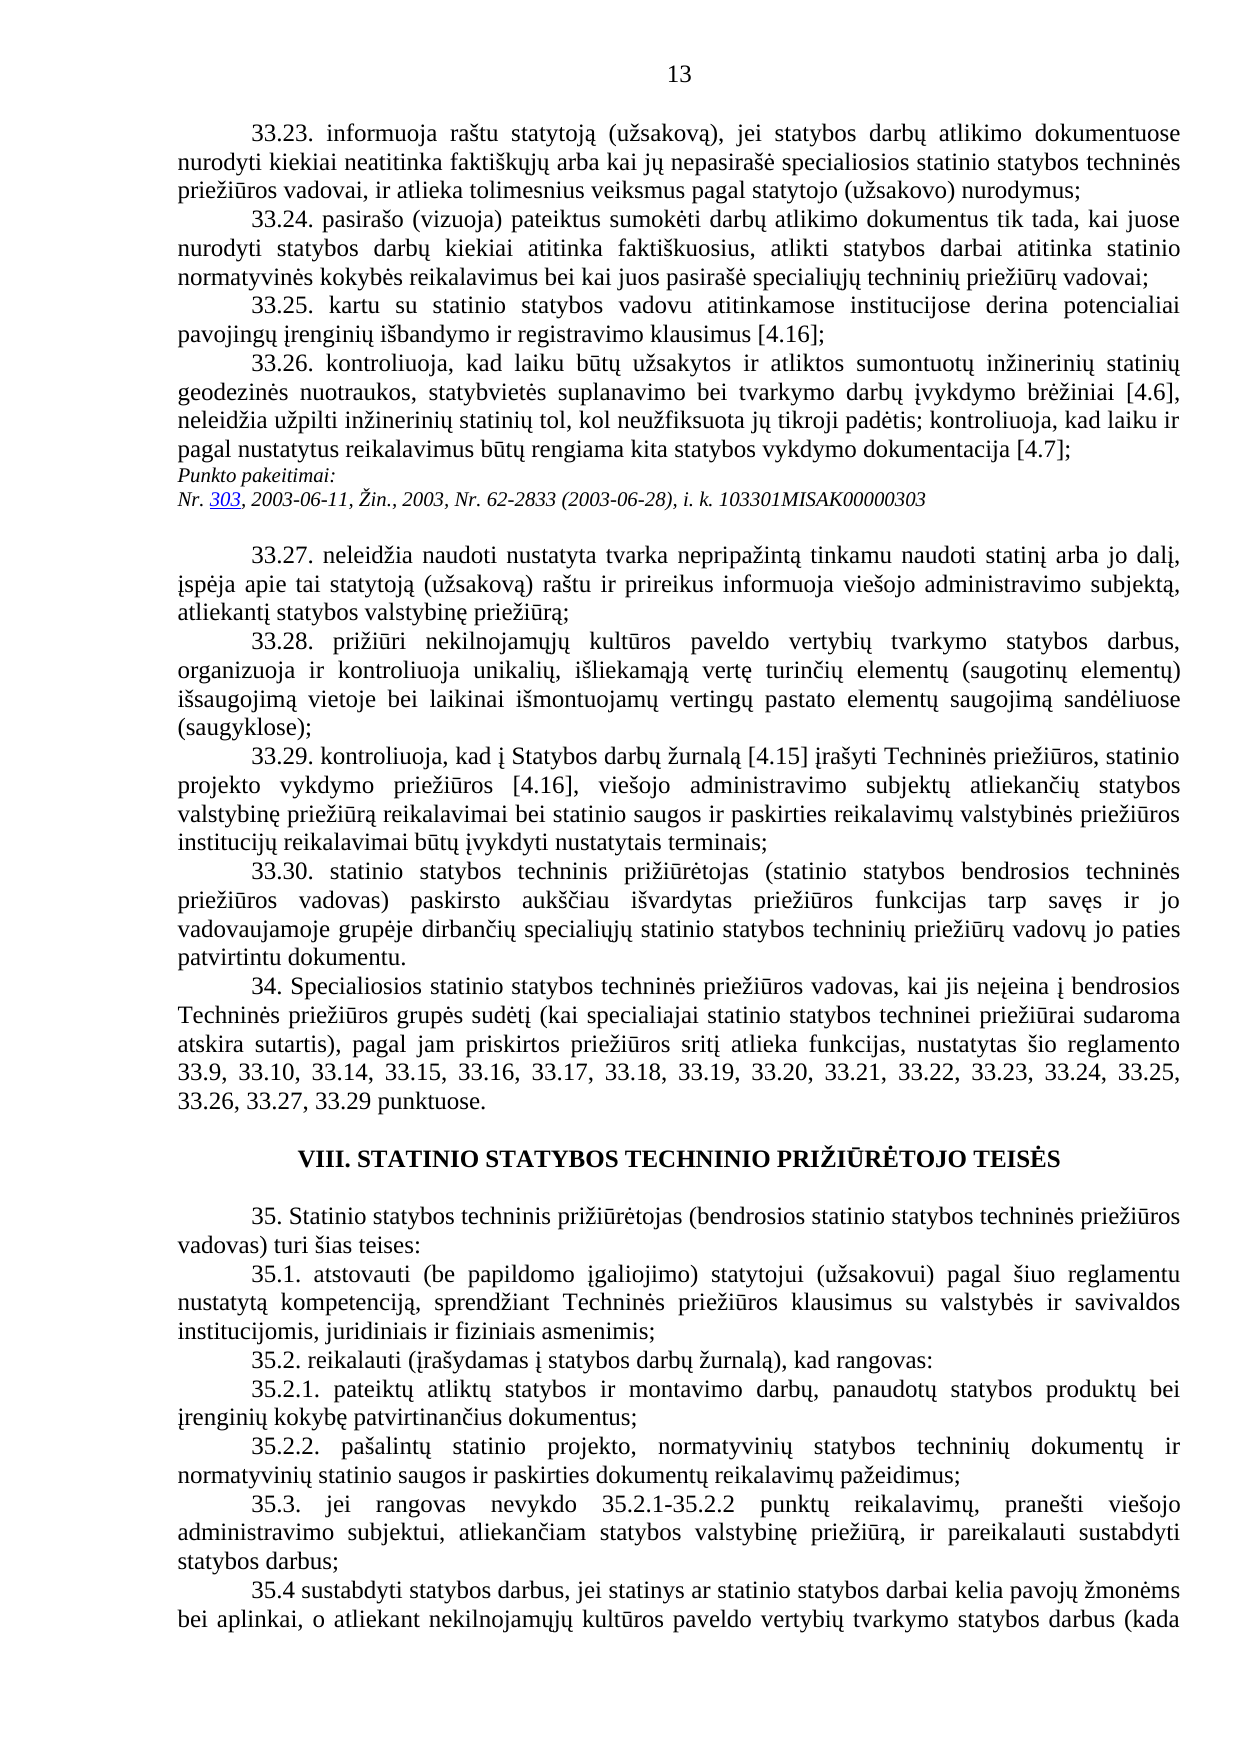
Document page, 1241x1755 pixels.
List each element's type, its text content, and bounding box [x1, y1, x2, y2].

text 33.25. kartu su statinio statybos vadovu atitinkamose institucijose derina potencialiai pavojingų įrenginių išbandymo ir registravimo klausimus [4.16]; [177, 291, 1181, 348]
text 35.2.1. pateiktų atliktų statybos ir montavimo darbų, panaudotų statybos produktų bei įrenginių kokybę patvirtinančius dokumentus; [177, 1374, 1181, 1431]
text 35. Statinio statybos techninis prižiūrėtojas (bendrosios statinio statybos techninės priežiūros vadovas) turi šias teises: [177, 1201, 1181, 1259]
text 33.29. kontroliuoja, kad į Statybos darbų žurnalą [4.15] įrašyti Techninės priežiūros, statinio projekto vykdymo priežiūros [4.16], viešojo administravimo subjektų atliekančių statybos valstybinę priežiūrą reikalavimai bei statinio saugos ir paskirties reikalavimų valstybinės priežiūros institucijų reikalavimai būtų įvykdyti nustatytais terminais; [177, 741, 1181, 856]
text Nr. 303, 2003-06-11, Žin., 2003, Nr. 62-2833 (2003-06-28), i. k. 103301MISAK00000303 [177, 487, 1181, 511]
text 33.26. kontroliuoja, kad laiku būtų užsakytos ir atliktos sumontuotų inžinerinių statinių geodezinės nuotraukos, statybvietės suplanavimo bei tvarkymo darbų įvykdymo brėžiniai [4.6], neleidžia užpilti inžinerinių statinių tol, kol neužfiksuota jų tikroji padėtis; kontroliuoja, kad laiku ir pagal nustatytus reikalavimus būtų rengiama kita statybos vykdymo dokumentacija [4.7]; [177, 348, 1181, 463]
text VIII. STATINIO STATYBOS TECHNINIO PRIŽIŪRĖTOJO TEISĖS [177, 1144, 1181, 1172]
text 34. Specialiosios statinio statybos techninės priežiūros vadovas, kai jis neįeina į bendrosios Techninės priežiūros grupės sudėtį (kai specialiajai statinio statybos techninei priežiūrai sudaroma atskira sutartis), pagal jam priskirtos priežiūros sritį atlieka funkcijas, nustatytas šio reglamento 33.9, 33.10, 33.14, 33.15, 33.16, 33.17, 33.18, 33.19, 33.20, 33.21, 33.22, 33.23, 33.24, 33.25, 33.26, 33.27, 33.29 punktuose. [177, 971, 1181, 1115]
text 35.1. atstovauti (be papildomo įgaliojimo) statytojui (užsakovui) pagal šiuo reglamentu nustatytą kompetenciją, sprendžiant Techninės priežiūros klausimus su valstybės ir savivaldos institucijomis, juridiniais ir fiziniais asmenimis; [177, 1259, 1181, 1345]
text 33.28. prižiūri nekilnojamųjų kultūros paveldo vertybių tvarkymo statybos darbus, organizuoja ir kontroliuoja unikalių, išliekamąją vertę turinčių elementų (saugotinų elementų) išsaugojimą vietoje bei laikinai išmontuojamų vertingų pastato elementų saugojimą sandėliuose (saugyklose); [177, 626, 1181, 741]
text 33.30. statinio statybos techninis prižiūrėtojas (statinio statybos bendrosios techninės priežiūros vadovas) paskirsto aukščiau išvardytas priežiūros funkcijas tarp savęs ir jo vadovaujamoje grupėje dirbančių specialiųjų statinio statybos techninių priežiūrų vadovų jo paties patvirtintu dokumentu. [177, 856, 1181, 971]
text Punkto pakeitimai: [177, 463, 1181, 487]
text 35.2. reikalauti (įrašydamas į statybos darbų žurnalą), kad rangovas: [177, 1345, 1181, 1374]
text 35.4 sustabdyti statybos darbus, jei statinys ar statinio statybos darbai kelia pavojų žmonėms bei aplinkai, o atliekant nekilnojamųjų kultūros paveldo vertybių tvarkymo statybos darbus (kada [177, 1575, 1181, 1632]
text 35.3. jei rangovas nevykdo 35.2.1-35.2.2 punktų reikalavimų, pranešti viešojo administravimo subjektui, atliekančiam statybos valstybinę priežiūrą, ir pareikalauti sustabdyti statybos darbus; [177, 1489, 1181, 1575]
text 33.27. neleidžia naudoti nustatyta tvarka nepripažintą tinkamu naudoti statinį arba jo dalį, įspėja apie tai statytoją (užsakovą) raštu ir prireikus informuoja viešojo administravimo subjektą, atliekantį statybos valstybinę priežiūrą; [177, 540, 1181, 626]
text 35.2.2. pašalintų statinio projekto, normatyvinių statybos techninių dokumentų ir normatyvinių statinio saugos ir paskirties dokumentų reikalavimų pažeidimus; [177, 1431, 1181, 1489]
text 33.24. pasirašo (vizuoja) pateiktus sumokėti darbų atlikimo dokumentus tik tada, kai juose nurodyti statybos darbų kiekiai atitinka faktiškuosius, atlikti statybos darbai atitinka statinio normatyvinės kokybės reikalavimus bei kai juos pasirašė specialiųjų techninių priežiūrų vadovai; [177, 204, 1181, 291]
text 33.23. informuoja raštu statytoją (užsakovą), jei statybos darbų atlikimo dokumentuose nurodyti kiekiai neatitinka faktiškųjų arba kai jų nepasirašė specialiosios statinio statybos techninės priežiūros vadovai, ir atlieka tolimesnius veiksmus pagal statytojo (užsakovo) nurodymus; [177, 118, 1181, 204]
